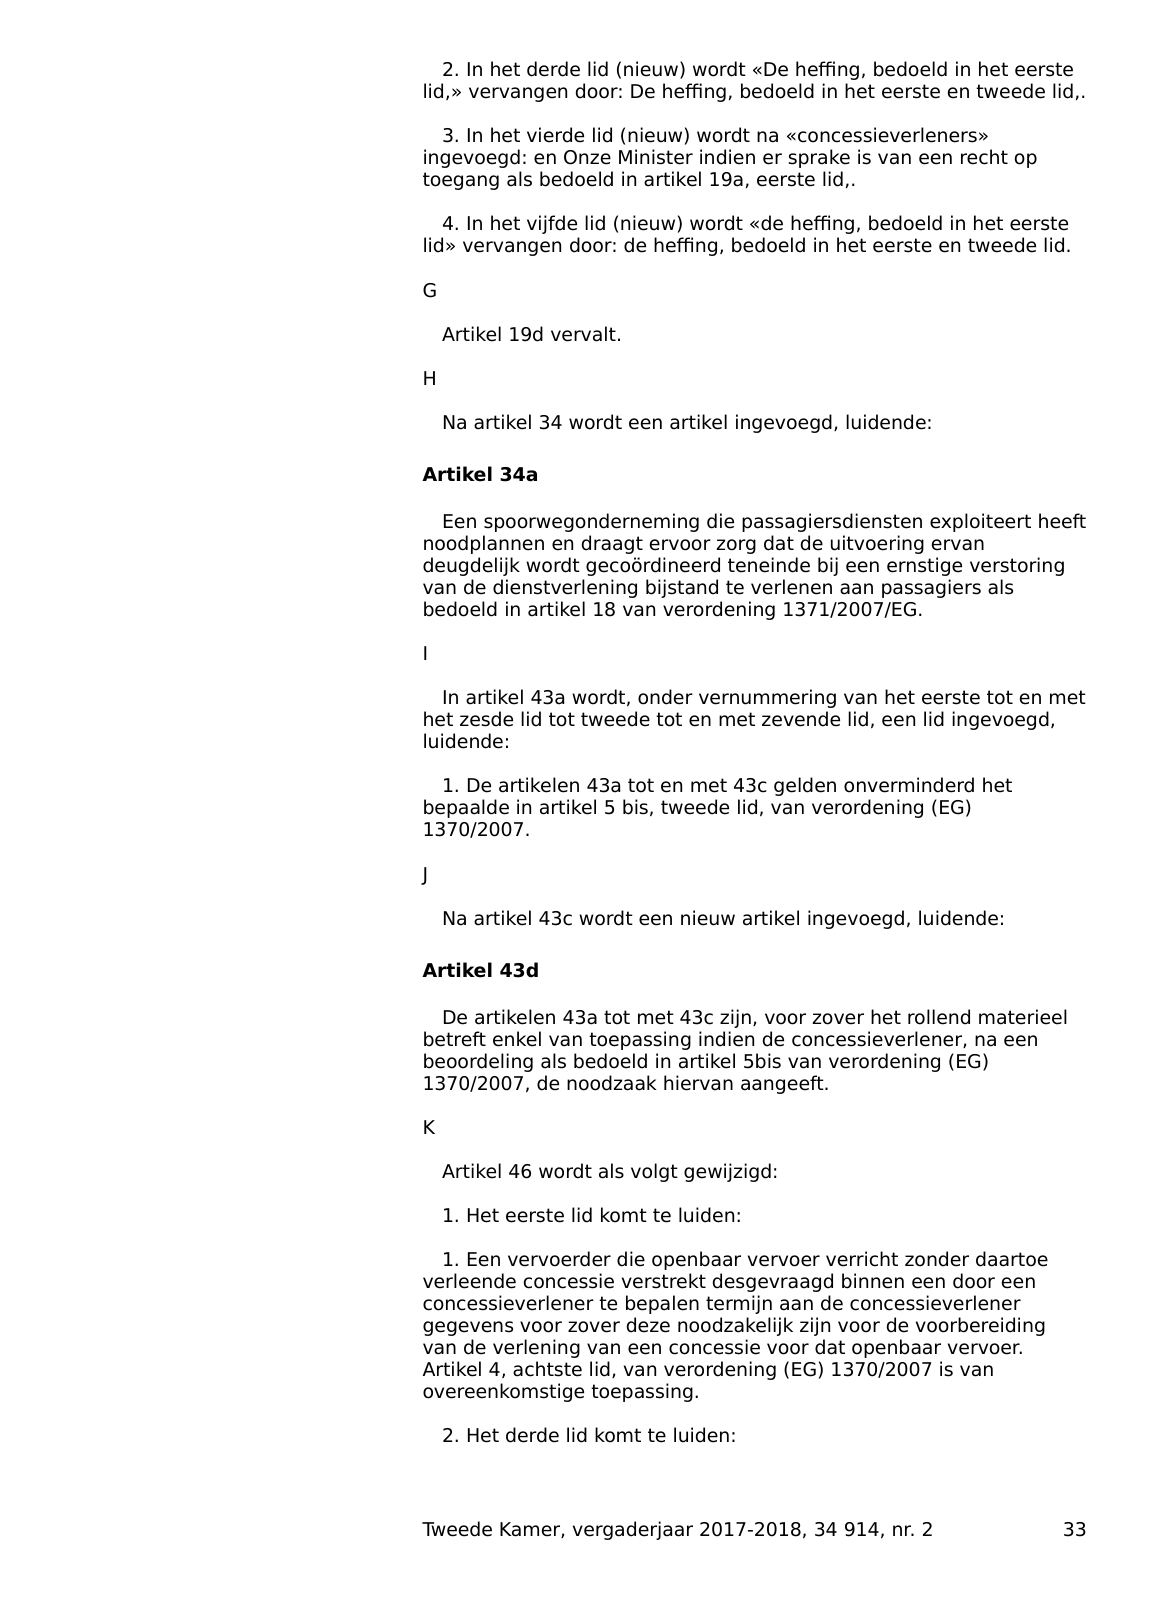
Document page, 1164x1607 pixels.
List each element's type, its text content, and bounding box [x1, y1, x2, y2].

text H [422, 368, 1087, 390]
text J [422, 863, 1087, 885]
text 1. Het eerste lid komt te luiden: [422, 1205, 1087, 1227]
text 4. In het vijfde lid (nieuw) wordt «de heffing, bedoeld in het eerste lid» vervangen door: de heffing, bedoeld in het eerste en tweede lid. [422, 213, 1087, 257]
text Artikel 19d vervalt. [422, 324, 1087, 346]
text 2. In het derde lid (nieuw) wordt «De heffing, bedoeld in het eerste lid,» vervangen door: De heffing, bedoeld in het eerste en tweede lid,. [422, 59, 1087, 103]
text Na artikel 34 wordt een artikel ingevoegd, luidende: [422, 412, 1087, 434]
subtitle Artikel 34a [422, 464, 1087, 486]
text Artikel 46 wordt als volgt gewijzigd: [422, 1161, 1087, 1183]
text Na artikel 43c wordt een nieuw artikel ingevoegd, luidende: [422, 908, 1087, 929]
text K [422, 1117, 1087, 1139]
text Een spoorwegonderneming die passagiersdiensten exploiteert heeft noodplannen en draagt ervoor zorg dat de uitvoering ervan deugdelijk wordt gecoördineerd teneinde bij een ernstige verstoring van de dienstverlening bijstand te verlenen aan passagiers als bedoeld in artikel 18 van verordening 1371/2007/EG. [422, 511, 1087, 621]
text G [422, 279, 1087, 301]
text De artikelen 43a tot met 43c zijn, voor zover het rollend materieel betreft enkel van toepassing indien de concessieverlener, na een beoordeling als bedoeld in artikel 5bis van verordening (EG) 1370/2007, de noodzaak hiervan aangeeft. [422, 1007, 1087, 1094]
text 1. Een vervoerder die openbaar vervoer verricht zonder daartoe verleende concessie verstrekt desgevraagd binnen een door een concessieverlener te bepalen termijn aan de concessieverlener gegevens voor zover deze noodzakelijk zijn voor de voorbereiding van de verlening van een concessie voor dat openbaar vervoer. Artikel 4, achtste lid, van verordening (EG) 1370/2007 is van overeenkomstige toepassing. [422, 1249, 1087, 1403]
text 1. De artikelen 43a tot en met 43c gelden onverminderd het bepaalde in artikel 5 bis, tweede lid, van verordening (EG) 1370/2007. [422, 775, 1087, 841]
text I [422, 643, 1087, 665]
text 3. In het vierde lid (nieuw) wordt na «concessieverleners» ingevoegd: en Onze Minister indien er sprake is van een recht op toegang als bedoeld in artikel 19a, eerste lid,. [422, 125, 1087, 191]
text 2. Het derde lid komt te luiden: [422, 1425, 1087, 1447]
text In artikel 43a wordt, onder vernummering van het eerste tot en met het zesde lid tot tweede tot en met zevende lid, een lid ingevoegd, luidende: [422, 687, 1087, 753]
subtitle Artikel 43d [422, 959, 1087, 982]
